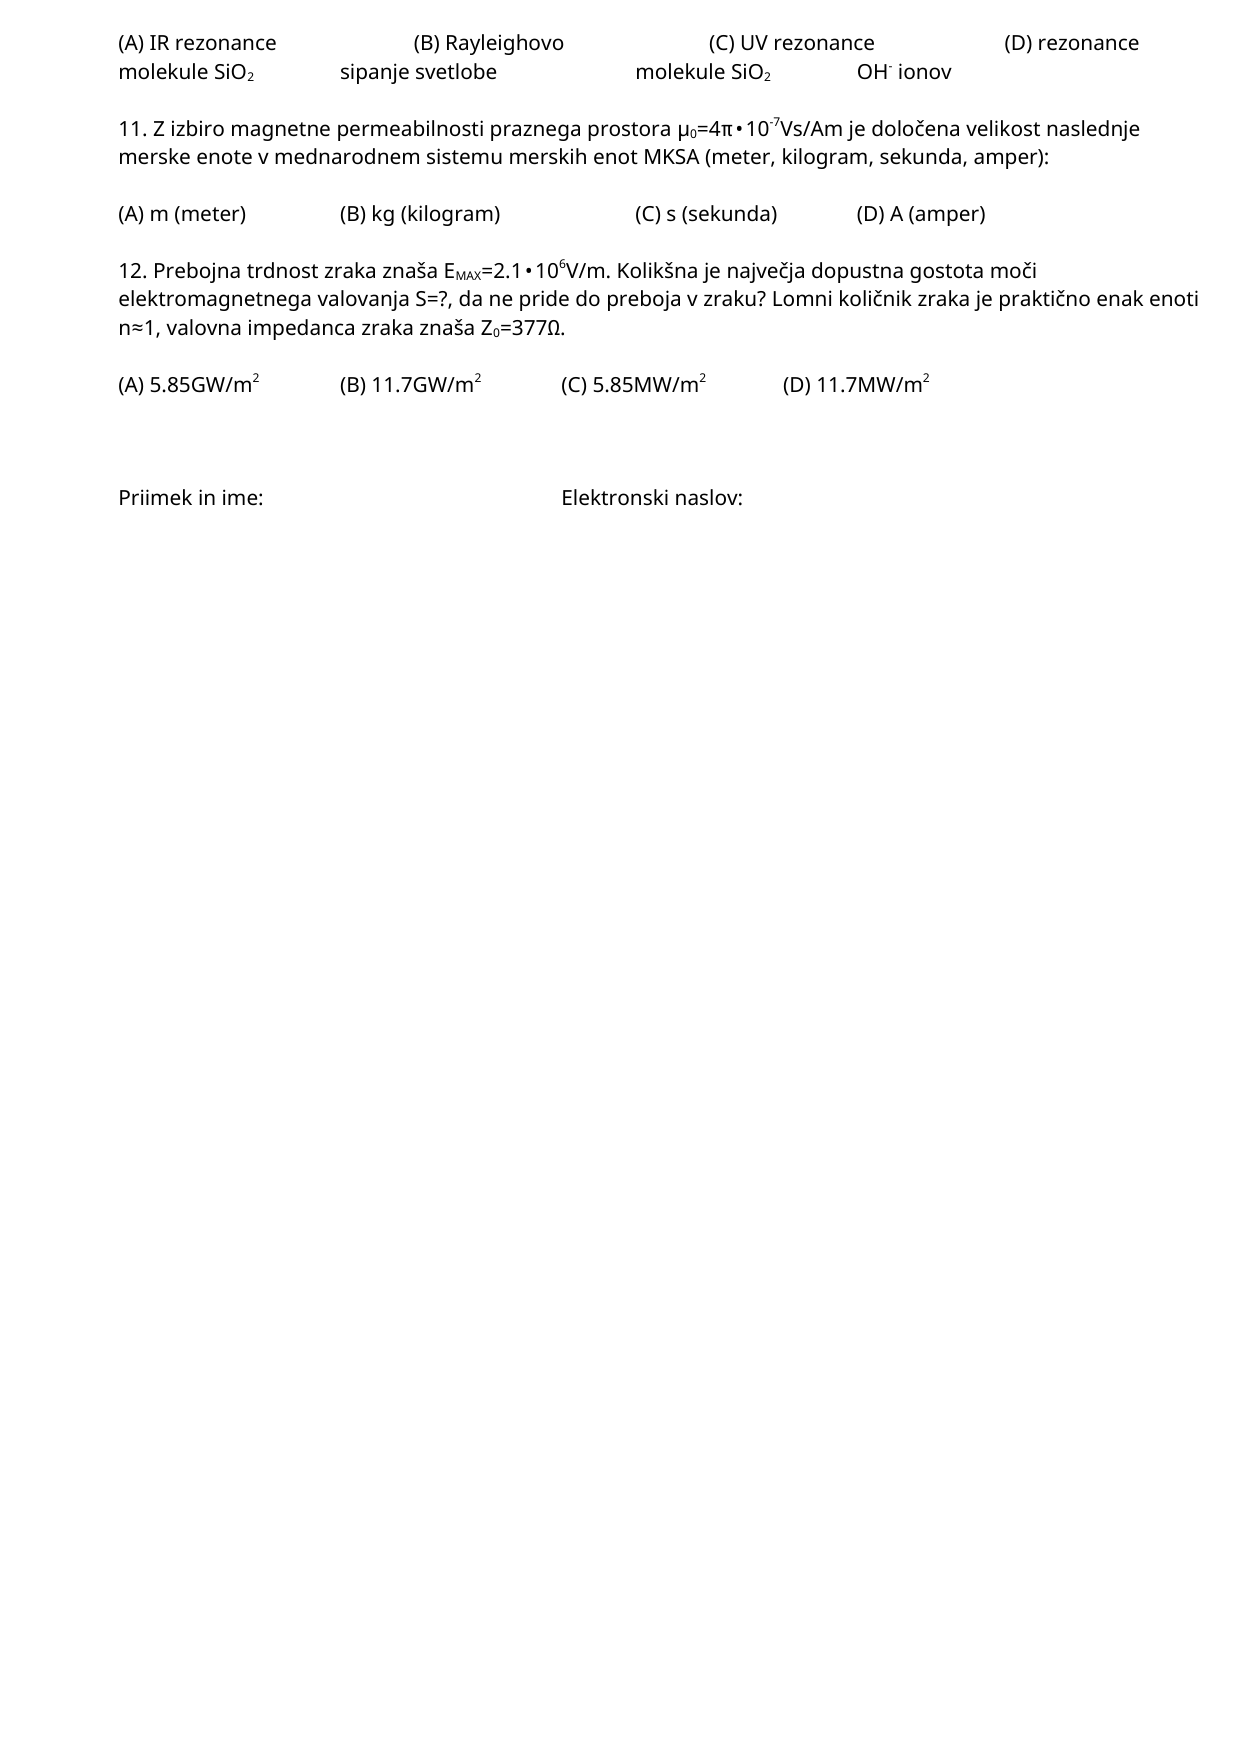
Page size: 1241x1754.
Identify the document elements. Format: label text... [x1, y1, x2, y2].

text (A) IR rezonance (B) Rayleighovo (C) UV rezonance (D) rezonance [118, 28, 1212, 57]
text (A) 5.85GW/m2 (B) 11.7GW/m2 (C) 5.85MW/m2 (D) 11.7MW/m2 [118, 370, 1212, 398]
text 11. Z izbiro magnetne permeabilnosti praznega prostora μ0=4π•10-7Vs/Am je določena velikost naslednje merske enote v mednarodnem sistemu merskih enot MKSA (meter, kilogram, sekunda, amper): [118, 114, 1212, 171]
text Priimek in ime: Elektronski naslov: [118, 483, 1212, 512]
text molekule SiO2 sipanje svetlobe molekule SiO2 OH- ionov [118, 57, 1212, 85]
text (A) m (meter) (B) kg (kilogram) (C) s (sekunda) (D) A (amper) [118, 199, 1212, 228]
text 12. Prebojna trdnost zraka znaša EMAX=2.1•106V/m. Kolikšna je največja dopustna gostota moči elektromagnetnega valovanja S=?, da ne pride do preboja v zraku? Lomni količnik zraka je praktično enak enoti n≈1, valovna impedanca zraka znaša Z0=377Ω. [118, 256, 1212, 341]
